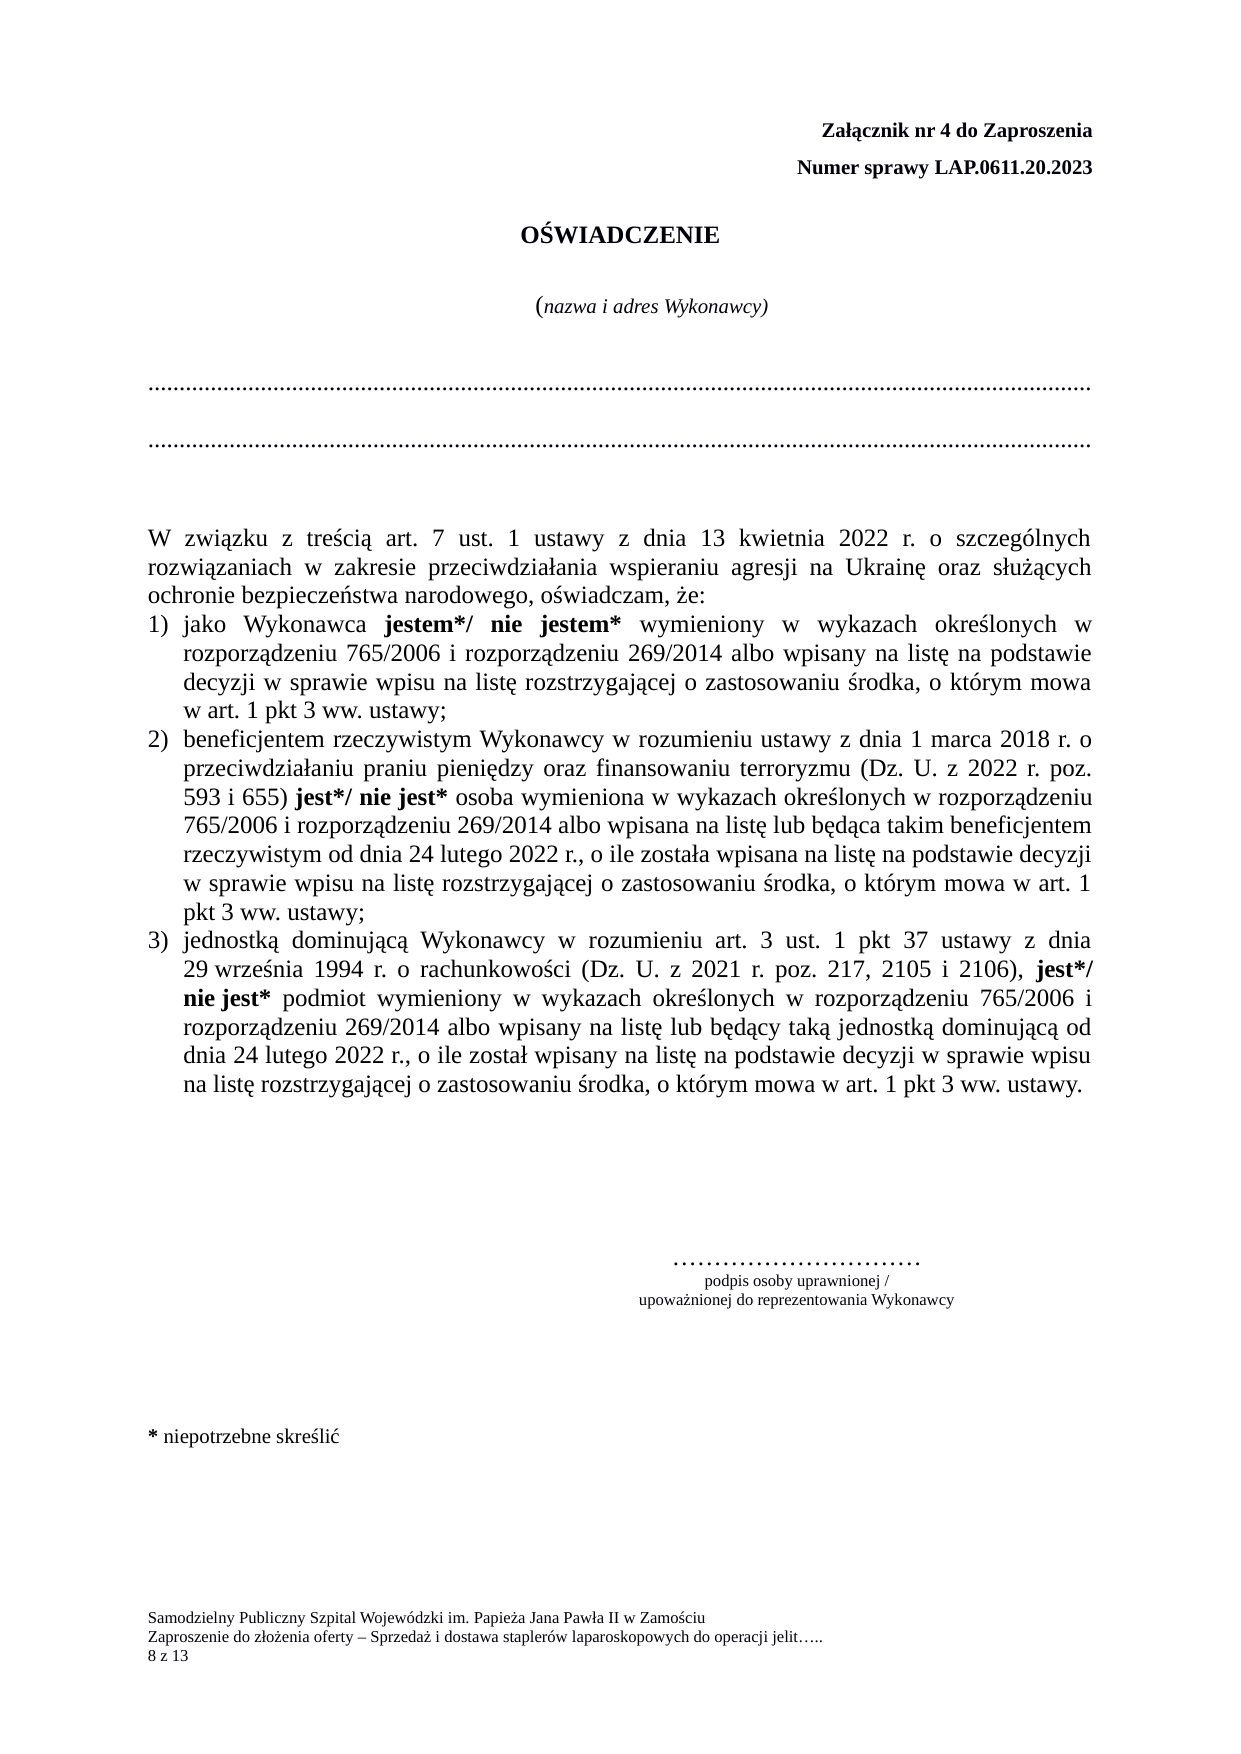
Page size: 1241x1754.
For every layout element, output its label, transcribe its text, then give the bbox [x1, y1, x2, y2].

table_header ………………………… podpis osoby uprawnionej / upoważnionej do reprezentowania Wykonawcy [501, 1242, 1093, 1309]
list beneficjentem rzeczywistym Wykonawcy w rozumieniu ustawy z dnia 1 marca 2018 r. o przeciwdziałaniu praniu pieniędzy oraz finansowaniu terroryzmu (Dz. U. z 2022 r. poz. 593 i 655) jest*/ nie jest* osoba wymieniona w wykazach określonych w rozporządzeniu 765/2006 i rozporządzeniu 269/2014 albo wpisana na listę lub będąca takim beneficjentem rzeczywistym od dnia 24 lutego 2022 r., o ile została wpisana na listę na podstawie decyzji w sprawie wpisu na listę rozstrzygającej o zastosowaniu środka, o którym mowa w art. 1 pkt 3 ww. ustawy; [148, 724, 1093, 926]
table_header [148, 1242, 501, 1309]
list * niepotrzebne skreślić [148, 1424, 1093, 1448]
text Numer sprawy LAP.0611.20.2023 [148, 155, 1093, 179]
text (nazwa i adres Wykonawcy) [148, 290, 1093, 319]
text Załącznik nr 4 do Zaproszenia [148, 118, 1093, 142]
text ....................................................................................................................................................... [148, 424, 1093, 453]
text W związku z treścią art. 7 ust. 1 ustawy z dnia 13 kwietnia 2022 r. o szczególnych rozwiązaniach w zakresie przeciwdziałania wspieraniu agresji na Ukrainę oraz służących ochronie bezpieczeństwa narodowego, oświadczam, że: [148, 523, 1093, 609]
text ....................................................................................................................................................... [148, 367, 1093, 396]
list jako Wykonawca jestem*/ nie jestem* wymieniony w wykazach określonych w rozporządzeniu 765/2006 i rozporządzeniu 269/2014 albo wpisany na listę na podstawie decyzji w sprawie wpisu na listę rozstrzygającej o zastosowaniu środka, o którym mowa w art. 1 pkt 3 ww. ustawy; [148, 609, 1093, 724]
text OŚWIADCZENIE [148, 220, 1093, 249]
list jednostką dominującą Wykonawcy w rozumieniu art. 3 ust. 1 pkt 37 ustawy z dnia 29 września 1994 r. o rachunkowości (Dz. U. z 2021 r. poz. 217, 2105 i 2106), jest*/ nie jest* podmiot wymieniony w wykazach określonych w rozporządzeniu 765/2006 i rozporządzeniu 269/2014 albo wpisany na listę lub będący taką jednostką dominującą od dnia 24 lutego 2022 r., o ile został wpisany na listę na podstawie decyzji w sprawie wpisu na listę rozstrzygającej o zastosowaniu środka, o którym mowa w art. 1 pkt 3 ww. ustawy. [148, 926, 1093, 1098]
